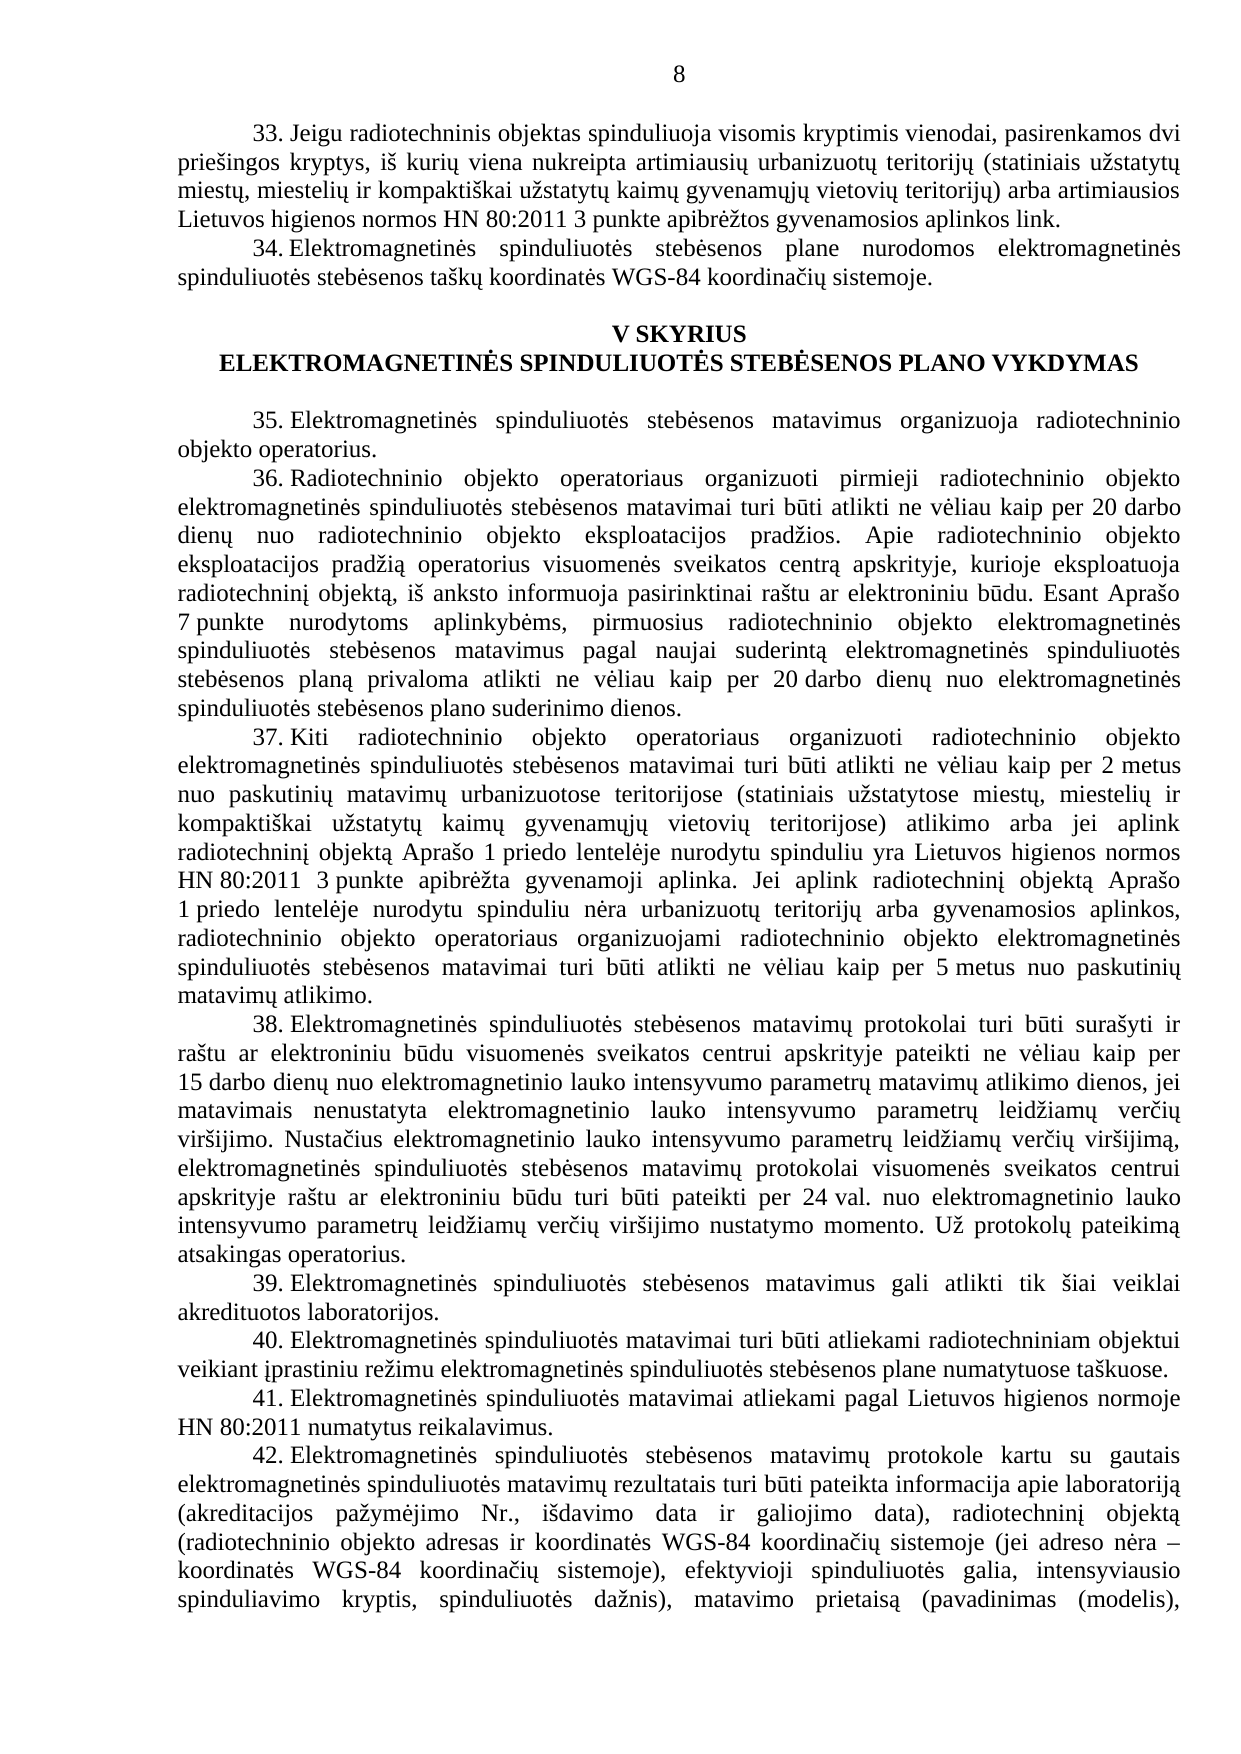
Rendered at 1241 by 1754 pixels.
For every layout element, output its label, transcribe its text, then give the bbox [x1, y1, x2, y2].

text V SKYRIUS [177, 319, 1181, 348]
text 41. Elektromagnetinės spinduliuotės matavimai atliekami pagal Lietuvos higienos normoje HN 80:2011 numatytus reikalavimus. [177, 1383, 1181, 1441]
text 42. Elektromagnetinės spinduliuotės stebėsenos matavimų protokole kartu su gautais elektromagnetinės spinduliuotės matavimų rezultatais turi būti pateikta informacija apie laboratoriją (akreditacijos pažymėjimo Nr., išdavimo data ir galiojimo data), radiotechninį objektą (radiotechninio objekto adresas ir koordinatės WGS-84 koordinačių sistemoje (jei adreso nėra – koordinatės WGS-84 koordinačių sistemoje), efektyvioji spinduliuotės galia, intensyviausio spinduliavimo kryptis, spinduliuotės dažnis), matavimo prietaisą (pavadinimas (modelis), [177, 1441, 1181, 1613]
text 34. Elektromagnetinės spinduliuotės stebėsenos plane nurodomos elektromagnetinės spinduliuotės stebėsenos taškų koordinatės WGS-84 koordinačių sistemoje. [177, 233, 1181, 291]
text 40. Elektromagnetinės spinduliuotės matavimai turi būti atliekami radiotechniniam objektui veikiant įprastiniu režimu elektromagnetinės spinduliuotės stebėsenos plane numatytuose taškuose. [177, 1326, 1181, 1383]
text 38. Elektromagnetinės spinduliuotės stebėsenos matavimų protokolai turi būti surašyti ir raštu ar elektroniniu būdu visuomenės sveikatos centrui apskrityje pateikti ne vėliau kaip per 15 darbo dienų nuo elektromagnetinio lauko intensyvumo parametrų matavimų atlikimo dienos, jei matavimais nenustatyta elektromagnetinio lauko intensyvumo parametrų leidžiamų verčių viršijimo. Nustačius elektromagnetinio lauko intensyvumo parametrų leidžiamų verčių viršijimą, elektromagnetinės spinduliuotės stebėsenos matavimų protokolai visuomenės sveikatos centrui apskrityje raštu ar elektroniniu būdu turi būti pateikti per 24 val. nuo elektromagnetinio lauko intensyvumo parametrų leidžiamų verčių viršijimo nustatymo momento. Už protokolų pateikimą atsakingas operatorius. [177, 1009, 1181, 1268]
text 39. Elektromagnetinės spinduliuotės stebėsenos matavimus gali atlikti tik šiai veiklai akredituotos laboratorijos. [177, 1268, 1181, 1326]
text 35. Elektromagnetinės spinduliuotės stebėsenos matavimus organizuoja radiotechninio objekto operatorius. [177, 406, 1181, 463]
text ELEKTROMAGNETINĖS SPINDULIUOTĖS STEBĖSENOS PLANO VYKDYMAS [177, 348, 1181, 377]
text 37. Kiti radiotechninio objekto operatoriaus organizuoti radiotechninio objekto elektromagnetinės spinduliuotės stebėsenos matavimai turi būti atlikti ne vėliau kaip per 2 metus nuo paskutinių matavimų urbanizuotose teritorijose (statiniais užstatytose miestų, miestelių ir kompaktiškai užstatytų kaimų gyvenamųjų vietovių teritorijose) atlikimo arba jei aplink radiotechninį objektą Aprašo 1 priedo lentelėje nurodytu spinduliu yra Lietuvos higienos normos HN 80:2011 3 punkte apibrėžta gyvenamoji aplinka. Jei aplink radiotechninį objektą Aprašo 1 priedo lentelėje nurodytu spinduliu nėra urbanizuotų teritorijų arba gyvenamosios aplinkos, radiotechninio objekto operatoriaus organizuojami radiotechninio objekto elektromagnetinės spinduliuotės stebėsenos matavimai turi būti atlikti ne vėliau kaip per 5 metus nuo paskutinių matavimų atlikimo. [177, 722, 1181, 1009]
text 36. Radiotechninio objekto operatoriaus organizuoti pirmieji radiotechninio objekto elektromagnetinės spinduliuotės stebėsenos matavimai turi būti atlikti ne vėliau kaip per 20 darbo dienų nuo radiotechninio objekto eksploatacijos pradžios. Apie radiotechninio objekto eksploatacijos pradžią operatorius visuomenės sveikatos centrą apskrityje, kurioje eksploatuoja radiotechninį objektą, iš anksto informuoja pasirinktinai raštu ar elektroniniu būdu. Esant Aprašo 7 punkte nurodytoms aplinkybėms, pirmuosius radiotechninio objekto elektromagnetinės spinduliuotės stebėsenos matavimus pagal naujai suderintą elektromagnetinės spinduliuotės stebėsenos planą privaloma atlikti ne vėliau kaip per 20 darbo dienų nuo elektromagnetinės spinduliuotės stebėsenos plano suderinimo dienos. [177, 463, 1181, 722]
text 33. Jeigu radiotechninis objektas spinduliuoja visomis kryptimis vienodai, pasirenkamos dvi priešingos kryptys, iš kurių viena nukreipta artimiausių urbanizuotų teritorijų (statiniais užstatytų miestų, miestelių ir kompaktiškai užstatytų kaimų gyvenamųjų vietovių teritorijų) arba artimiausios Lietuvos higienos normos HN 80:2011 3 punkte apibrėžtos gyvenamosios aplinkos link. [177, 118, 1181, 233]
